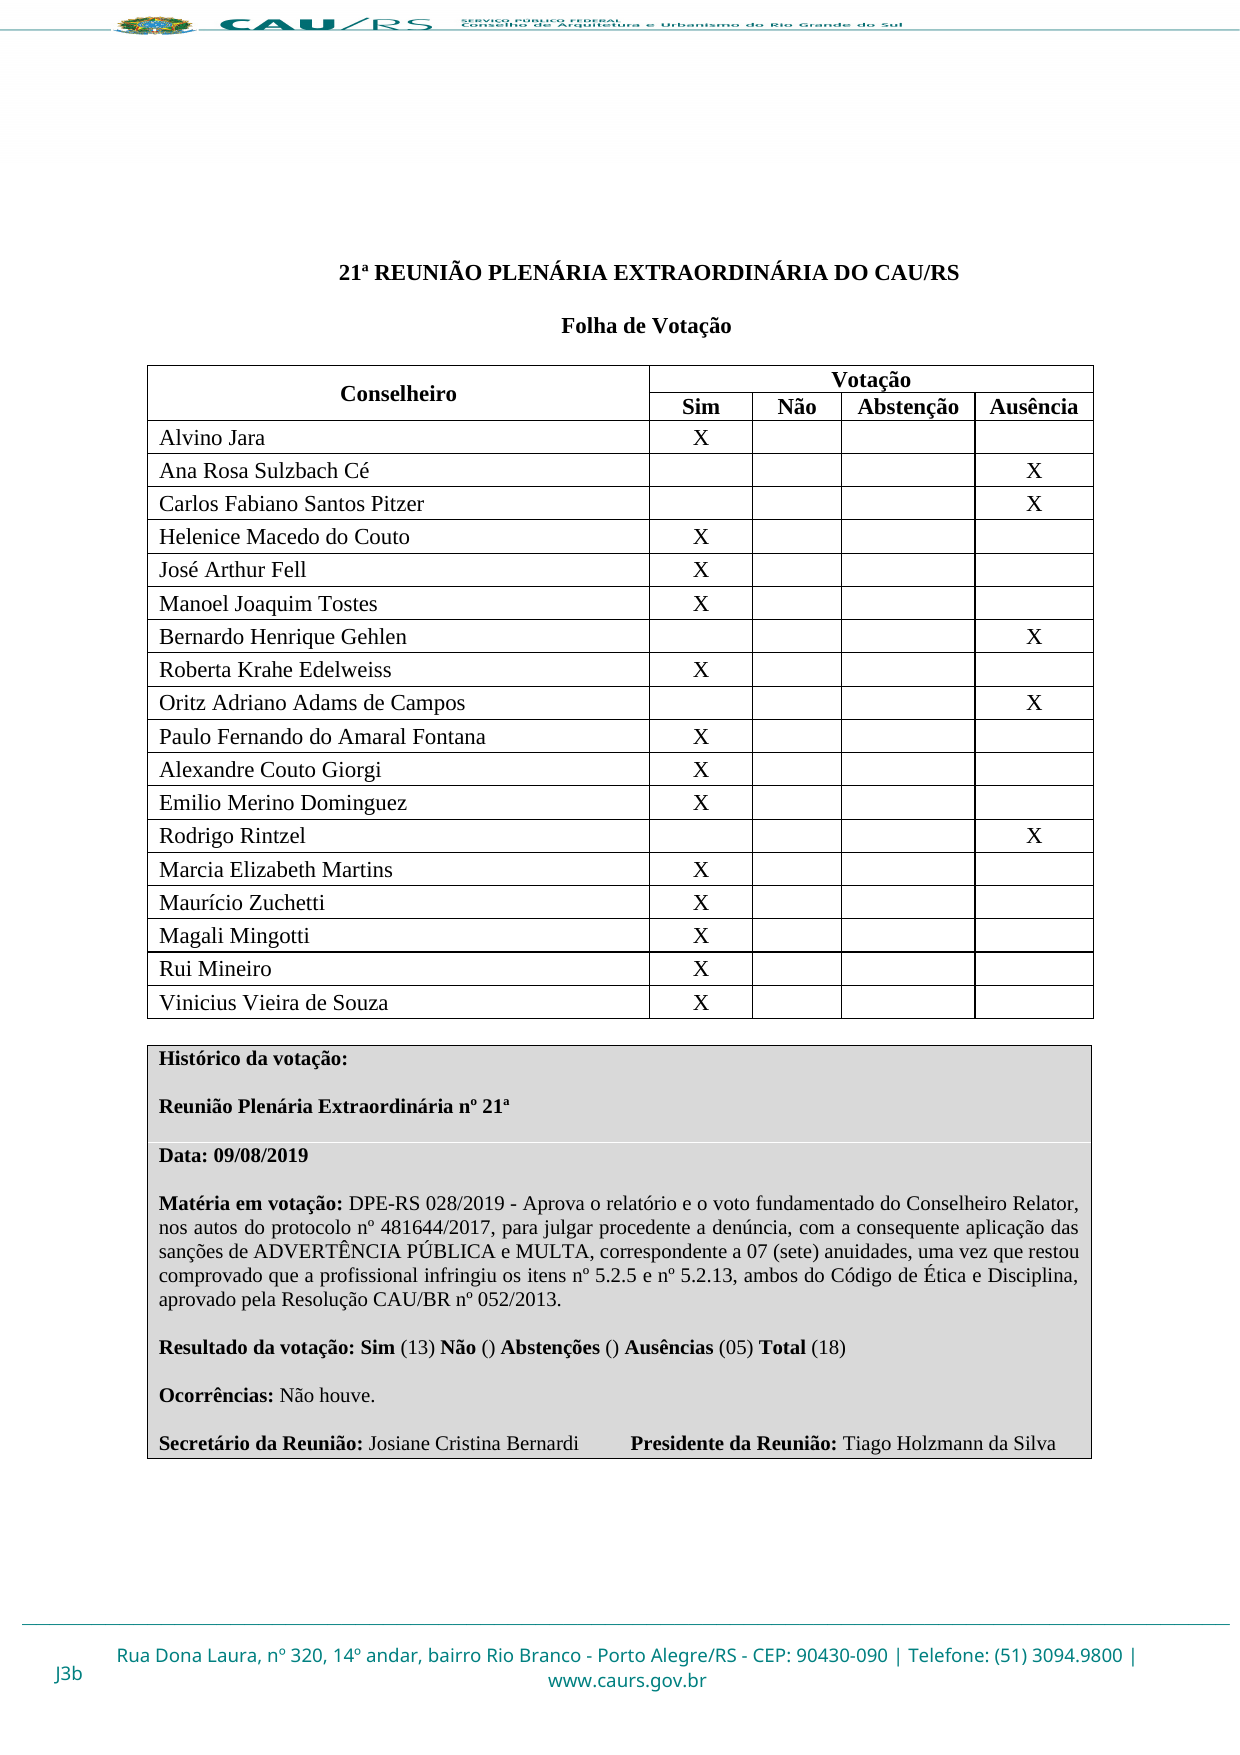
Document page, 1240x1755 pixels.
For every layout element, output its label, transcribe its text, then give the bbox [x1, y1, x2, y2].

table_cell [753, 986, 841, 1018]
table_cell [753, 953, 841, 984]
table_cell X [976, 620, 1093, 652]
table_cell [976, 720, 1093, 752]
table_cell [842, 786, 974, 818]
table_cell [976, 886, 1093, 918]
table_cell [650, 487, 752, 519]
table_cell [842, 753, 974, 785]
table_cell X [650, 653, 752, 686]
table_cell [842, 820, 974, 852]
table_cell [842, 853, 974, 885]
table_cell Rodrigo Rintzel [148, 820, 649, 852]
table_cell [753, 886, 841, 918]
table_cell [753, 687, 841, 719]
table_cell X [650, 520, 752, 553]
table_header Histórico da votação: [148, 1046, 1091, 1094]
table_cell [842, 953, 974, 984]
table_cell Data: 09/08/2019 Matéria em votação: DPE-RS 028/2019 - Aprova o relatório e o voto fundamentado do Conselheiro Relator, nos autos do protocolo nº 481644/2017, para julgar procedente a denúncia, com a consequente aplicação das sanções de ADVERTÊNCIA PÚBLICA e MULTA, correspondente a 07 (sete) anuidades, uma vez que restou comprovado que a profissional infringiu os itens nº 5.2.5 e nº 5.2.13, ambos do Código de Ética e Disciplina, aprovado pela Resolução CAU/BR nº 052/2013. [148, 1143, 1091, 1335]
table_cell [976, 587, 1093, 619]
table_cell [753, 853, 841, 885]
table_cell Secretário da Reunião: Josiane Cristina Bernardi [148, 1431, 619, 1458]
table_cell [976, 520, 1093, 553]
table_cell Reunião Plenária Extraordinária nº 21ª [148, 1094, 1091, 1142]
table_cell [976, 421, 1093, 453]
table_cell [753, 753, 841, 785]
table_cell X [650, 554, 752, 586]
table_header Conselheiro [148, 366, 649, 420]
table_cell [753, 786, 841, 818]
table_cell X [976, 820, 1093, 852]
table_cell Ocorrências: Não houve. [148, 1383, 1091, 1431]
table_cell [842, 653, 974, 686]
table_cell X [976, 454, 1093, 486]
table_cell Vinicius Vieira de Souza [148, 986, 649, 1018]
table_cell [753, 520, 841, 553]
table_cell [976, 953, 1093, 984]
table_cell [753, 587, 841, 619]
table_cell Abstenção [842, 393, 974, 420]
table_cell Magali Mingotti [148, 919, 649, 951]
table_cell [753, 653, 841, 686]
table_cell [842, 520, 974, 553]
table_cell [976, 919, 1093, 951]
table_cell [842, 620, 974, 652]
table_cell Emilio Merino Dominguez [148, 786, 649, 818]
table_cell Oritz Adriano Adams de Campos [148, 687, 649, 719]
table_cell Rui Mineiro [148, 953, 649, 984]
text Folha de Votação [148, 312, 1151, 338]
table_cell [753, 620, 841, 652]
table_cell [842, 687, 974, 719]
table_cell Carlos Fabiano Santos Pitzer [148, 487, 649, 519]
table_cell X [650, 786, 752, 818]
table_cell [842, 587, 974, 619]
table_cell [753, 421, 841, 453]
table_cell X [976, 687, 1093, 719]
table_cell X [650, 587, 752, 619]
table_cell [842, 919, 974, 951]
table_cell [842, 421, 974, 453]
table_cell [976, 853, 1093, 885]
table_cell [650, 820, 752, 852]
table_cell Maurício Zuchetti [148, 886, 649, 918]
table_cell Ausência [976, 393, 1093, 420]
table_cell [842, 720, 974, 752]
table_cell Marcia Elizabeth Martins [148, 853, 649, 885]
table_cell Não [753, 393, 841, 420]
table_cell Helenice Macedo do Couto [148, 520, 649, 553]
table_cell Sim [650, 393, 752, 420]
table_cell Bernardo Henrique Gehlen [148, 620, 649, 652]
table_cell [650, 620, 752, 652]
table_cell [976, 753, 1093, 785]
table_cell Paulo Fernando do Amaral Fontana [148, 720, 649, 752]
table_cell X [650, 421, 752, 453]
table_cell X [976, 487, 1093, 519]
table_cell Presidente da Reunião: Tiago Holzmann da Silva [619, 1431, 1091, 1458]
table_cell X [650, 720, 752, 752]
table_cell X [650, 753, 752, 785]
table_cell [842, 454, 974, 486]
text 21ª REUNIÃO PLENÁRIA EXTRAORDINÁRIA DO CAU/RS [148, 259, 1151, 286]
table_cell Alexandre Couto Giorgi [148, 753, 649, 785]
table_cell [842, 886, 974, 918]
table_cell X [650, 953, 752, 984]
table_cell [976, 554, 1093, 586]
table_cell [753, 820, 841, 852]
table_cell [753, 487, 841, 519]
table_cell Roberta Krahe Edelweiss [148, 653, 649, 686]
table_cell X [650, 886, 752, 918]
table_cell Resultado da votação: Sim (13) Não () Abstenções () Ausências (05) Total (18) [148, 1335, 1091, 1383]
table_cell [976, 786, 1093, 818]
table_cell [753, 454, 841, 486]
table_cell X [650, 986, 752, 1018]
table_cell [976, 986, 1093, 1018]
table_cell [753, 720, 841, 752]
table_cell [842, 487, 974, 519]
table_cell Ana Rosa Sulzbach Cé [148, 454, 649, 486]
table_cell [842, 986, 974, 1018]
table_cell X [650, 853, 752, 885]
table_cell [976, 653, 1093, 686]
table_cell [842, 554, 974, 586]
table_cell [753, 919, 841, 951]
table_cell [650, 454, 752, 486]
table_cell [650, 687, 752, 719]
table_cell X [650, 919, 752, 951]
table_header Votação [650, 366, 1093, 392]
table_cell Alvino Jara [148, 421, 649, 453]
table_cell [753, 554, 841, 586]
table_cell José Arthur Fell [148, 554, 649, 586]
table_cell Manoel Joaquim Tostes [148, 587, 649, 619]
